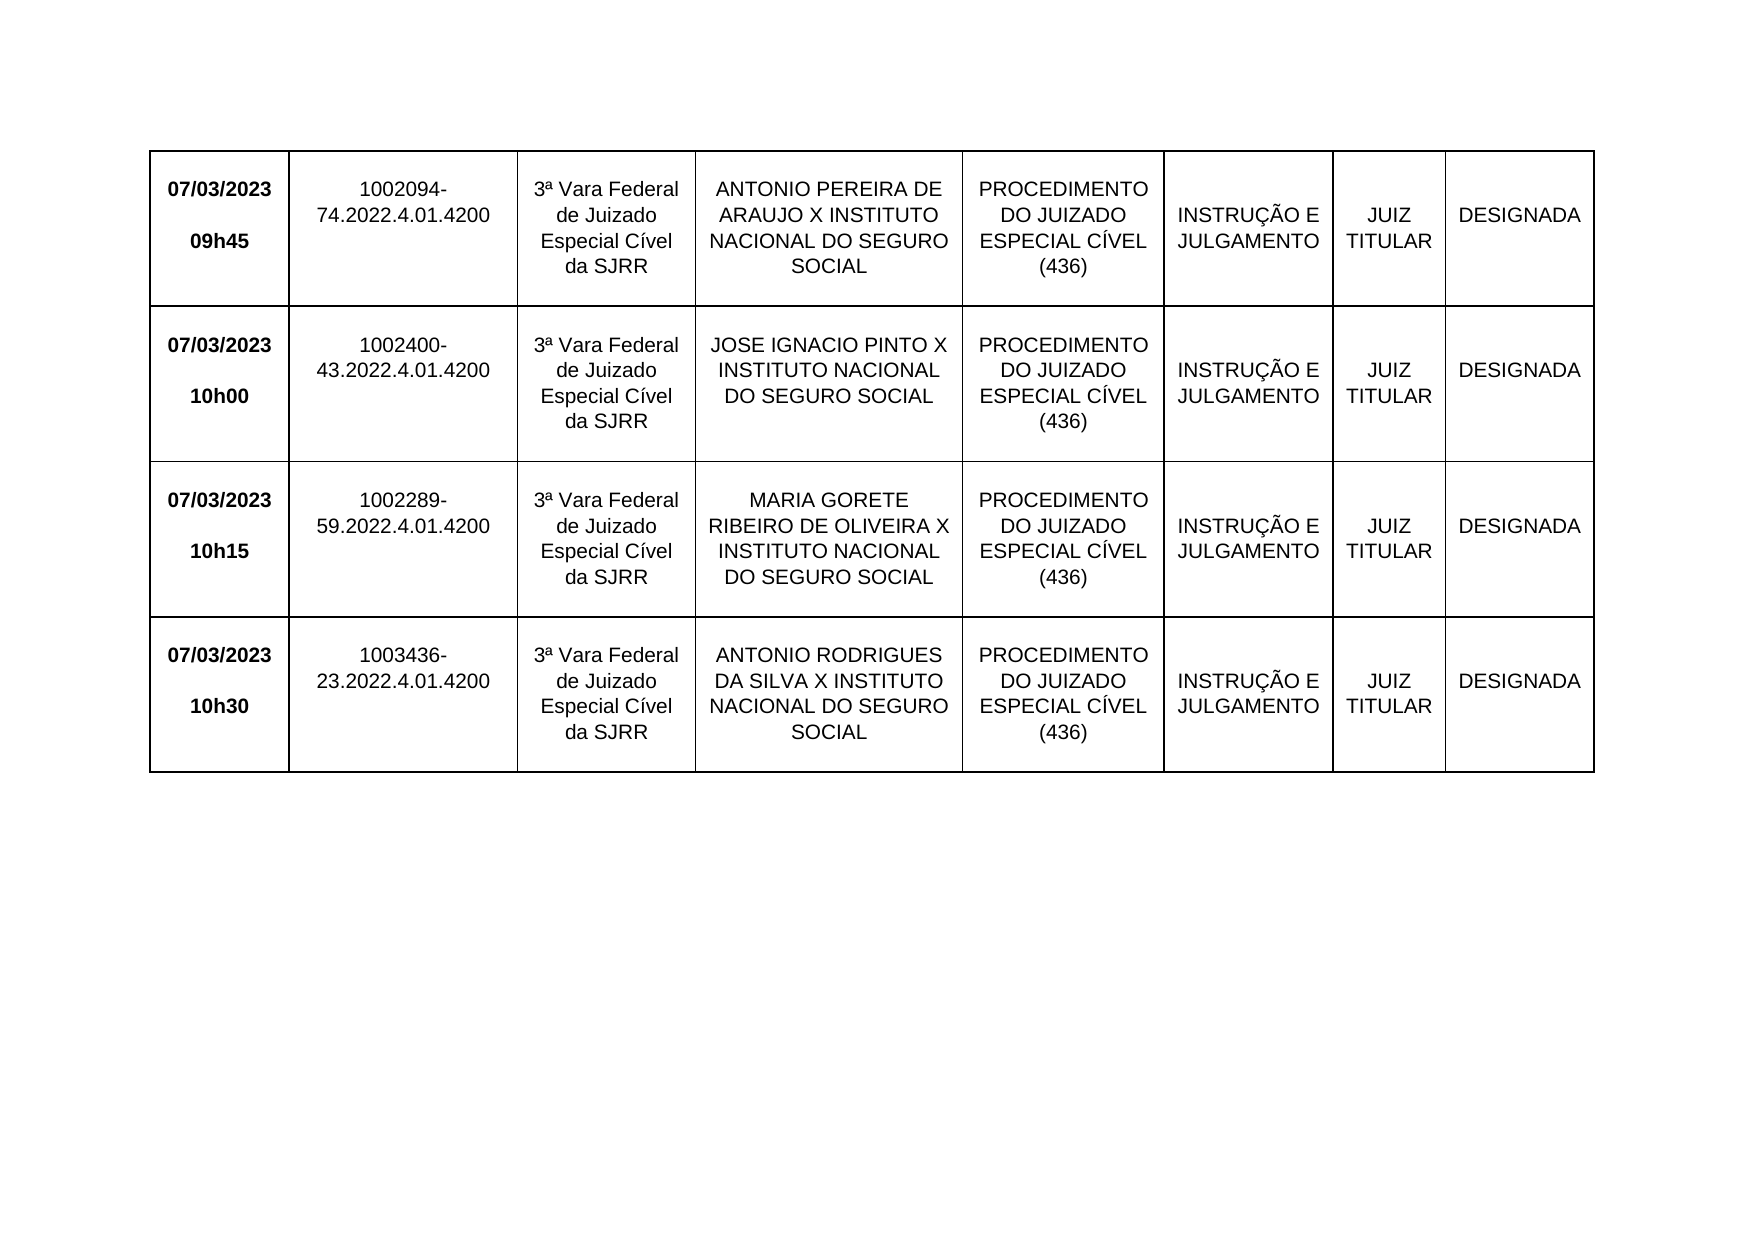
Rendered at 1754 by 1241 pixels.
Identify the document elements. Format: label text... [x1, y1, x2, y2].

table_cell 07/03/2023 09h45 [151, 152, 288, 305]
table_cell JOSE IGNACIO PINTO X INSTITUTO NACIONAL DO SEGURO SOCIAL [696, 307, 962, 461]
table_cell ANTONIO PEREIRA DE ARAUJO X INSTITUTO NACIONAL DO SEGURO SOCIAL [696, 152, 962, 305]
table_cell INSTRUÇÃO E JULGAMENTO [1165, 307, 1332, 461]
table_cell DESIGNADA [1446, 462, 1593, 616]
table_cell INSTRUÇÃO E JULGAMENTO [1165, 618, 1332, 771]
table_cell JUIZ TITULAR [1334, 462, 1445, 616]
table_cell DESIGNADA [1446, 307, 1593, 461]
table_cell 07/03/2023 10h15 [151, 462, 288, 616]
table_cell 07/03/2023 10h00 [151, 307, 288, 461]
table_cell 3ª Vara Federal de Juizado Especial Cível da SJRR [518, 307, 695, 461]
table_cell 1002094-74.2022.4.01.4200 [290, 152, 517, 305]
table_cell PROCEDIMENTO DO JUIZADO ESPECIAL CÍVEL (436) [963, 618, 1163, 771]
table_cell DESIGNADA [1446, 618, 1593, 771]
table_cell 1002289-59.2022.4.01.4200 [290, 462, 517, 616]
table_cell MARIA GORETE RIBEIRO DE OLIVEIRA X INSTITUTO NACIONAL DO SEGURO SOCIAL [696, 462, 962, 616]
table_cell 1002400-43.2022.4.01.4200 [290, 307, 517, 461]
table_cell 1003436-23.2022.4.01.4200 [290, 618, 517, 771]
table_cell 07/03/2023 10h30 [151, 618, 288, 771]
table_cell INSTRUÇÃO E JULGAMENTO [1165, 152, 1332, 305]
table_cell 3ª Vara Federal de Juizado Especial Cível da SJRR [518, 152, 695, 305]
table_cell 3ª Vara Federal de Juizado Especial Cível da SJRR [518, 618, 695, 771]
table_cell JUIZ TITULAR [1334, 152, 1445, 305]
table_cell PROCEDIMENTO DO JUIZADO ESPECIAL CÍVEL (436) [963, 462, 1163, 616]
table_cell DESIGNADA [1446, 152, 1593, 305]
table_cell 3ª Vara Federal de Juizado Especial Cível da SJRR [518, 462, 695, 616]
table_cell ANTONIO RODRIGUES DA SILVA X INSTITUTO NACIONAL DO SEGURO SOCIAL [696, 618, 962, 771]
table_cell PROCEDIMENTO DO JUIZADO ESPECIAL CÍVEL (436) [963, 307, 1163, 461]
table_cell PROCEDIMENTO DO JUIZADO ESPECIAL CÍVEL (436) [963, 152, 1163, 305]
table_cell JUIZ TITULAR [1334, 618, 1445, 771]
table_cell JUIZ TITULAR [1334, 307, 1445, 461]
table_cell INSTRUÇÃO E JULGAMENTO [1165, 462, 1332, 616]
